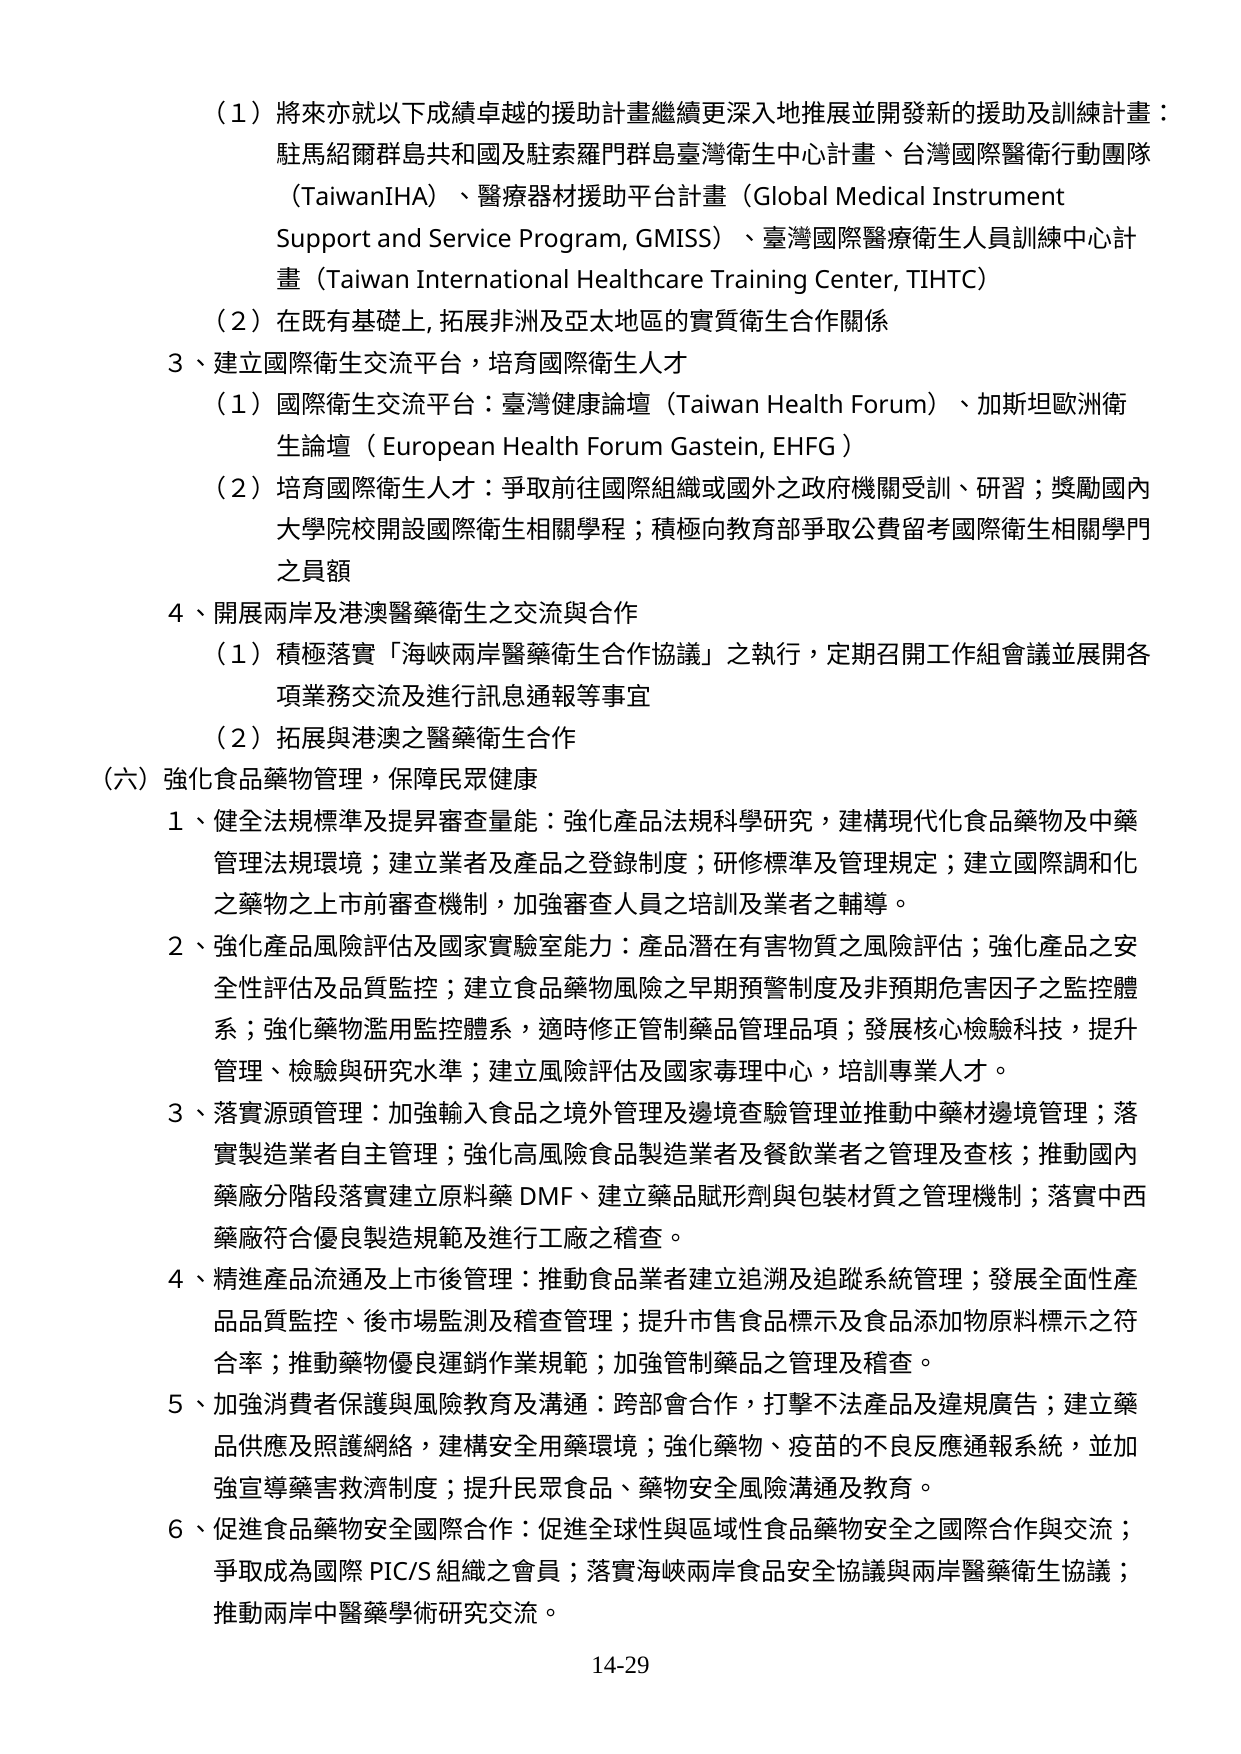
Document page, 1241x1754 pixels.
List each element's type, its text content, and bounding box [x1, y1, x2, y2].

text ５、加強消費者保護與風險教育及溝通：跨部會合作，打擊不法產品及違規廣告；建立藥品供應及照護網絡，建構安全用藥環境；強化藥物、疫苗的不良反應通報系統，並加強宣導藥害救濟制度；提升民眾食品、藥物安全風險溝通及教育。 [164, 1380, 1152, 1505]
text ３、建立國際衛生交流平台，培育國際衛生人才 [164, 339, 1152, 380]
text （六）強化食品藥物管理，保障民眾健康 [89, 755, 1152, 797]
text （１）國際衛生交流平台：臺灣健康論壇（Taiwan Health Forum）、加斯坦歐洲衛生論壇（ European Health Forum Gastein, EHFG ） [201, 380, 1152, 464]
text ４、精進產品流通及上市後管理：推動食品業者建立追溯及追蹤系統管理；發展全面性產品品質監控、後市場監測及稽查管理；提升市售食品標示及食品添加物原料標示之符合率；推動藥物優良運銷作業規範；加強管制藥品之管理及稽查。 [164, 1255, 1152, 1380]
text ３、落實源頭管理：加強輸入食品之境外管理及邊境查驗管理並推動中藥材邊境管理；落實製造業者自主管理；強化高風險食品製造業者及餐飲業者之管理及查核；推動國內藥廠分階段落實建立原料藥DMF、建立藥品賦形劑與包裝材質之管理機制；落實中西藥廠符合優良製造規範及進行工廠之稽查。 [164, 1089, 1152, 1255]
text ６、促進食品藥物安全國際合作：促進全球性與區域性食品藥物安全之國際合作與交流；爭取成為國際PIC/S組織之會員；落實海峽兩岸食品安全協議與兩岸醫藥衛生協議；推動兩岸中醫藥學術研究交流。 [164, 1505, 1152, 1630]
text １、健全法規標準及提昇審查量能：強化產品法規科學研究，建構現代化食品藥物及中藥管理法規環境；建立業者及產品之登錄制度；研修標準及管理規定；建立國際調和化之藥物之上市前審查機制，加強審查人員之培訓及業者之輔導。 [164, 797, 1152, 922]
text ２、強化產品風險評估及國家實驗室能力：產品潛在有害物質之風險評估；強化產品之安全性評估及品質監控；建立食品藥物風險之早期預警制度及非預期危害因子之監控體系；強化藥物濫用監控體系，適時修正管制藥品管理品項；發展核心檢驗科技，提升管理、檢驗與研究水準；建立風險評估及國家毒理中心，培訓專業人才。 [164, 922, 1152, 1089]
text （２）培育國際衛生人才：爭取前往國際組織或國外之政府機關受訓、研習；獎勵國內大學院校開設國際衛生相關學程；積極向教育部爭取公費留考國際衛生相關學門之員額 [201, 464, 1152, 589]
text （１）積極落實「海峽兩岸醫藥衛生合作協議」之執行，定期召開工作組會議並展開各項業務交流及進行訊息通報等事宜 [201, 630, 1152, 714]
text （２）在既有基礎上, 拓展非洲及亞太地區的實質衛生合作關係 [201, 297, 1152, 339]
text （１）將來亦就以下成績卓越的援助計畫繼續更深入地推展並開發新的援助及訓練計畫：駐馬紹爾群島共和國及駐索羅門群島臺灣衛生中心計畫、台灣國際醫衛行動團隊（TaiwanIHA）、醫療器材援助平台計畫（Global Medical Instrument Support and Service Program, GMISS）、臺灣國際醫療衛生人員訓練中心計畫（Taiwan International Healthcare Training Center, TIHTC） [201, 89, 1152, 297]
text ４、開展兩岸及港澳醫藥衛生之交流與合作 [164, 589, 1152, 630]
text （２）拓展與港澳之醫藥衛生合作 [201, 714, 1152, 755]
